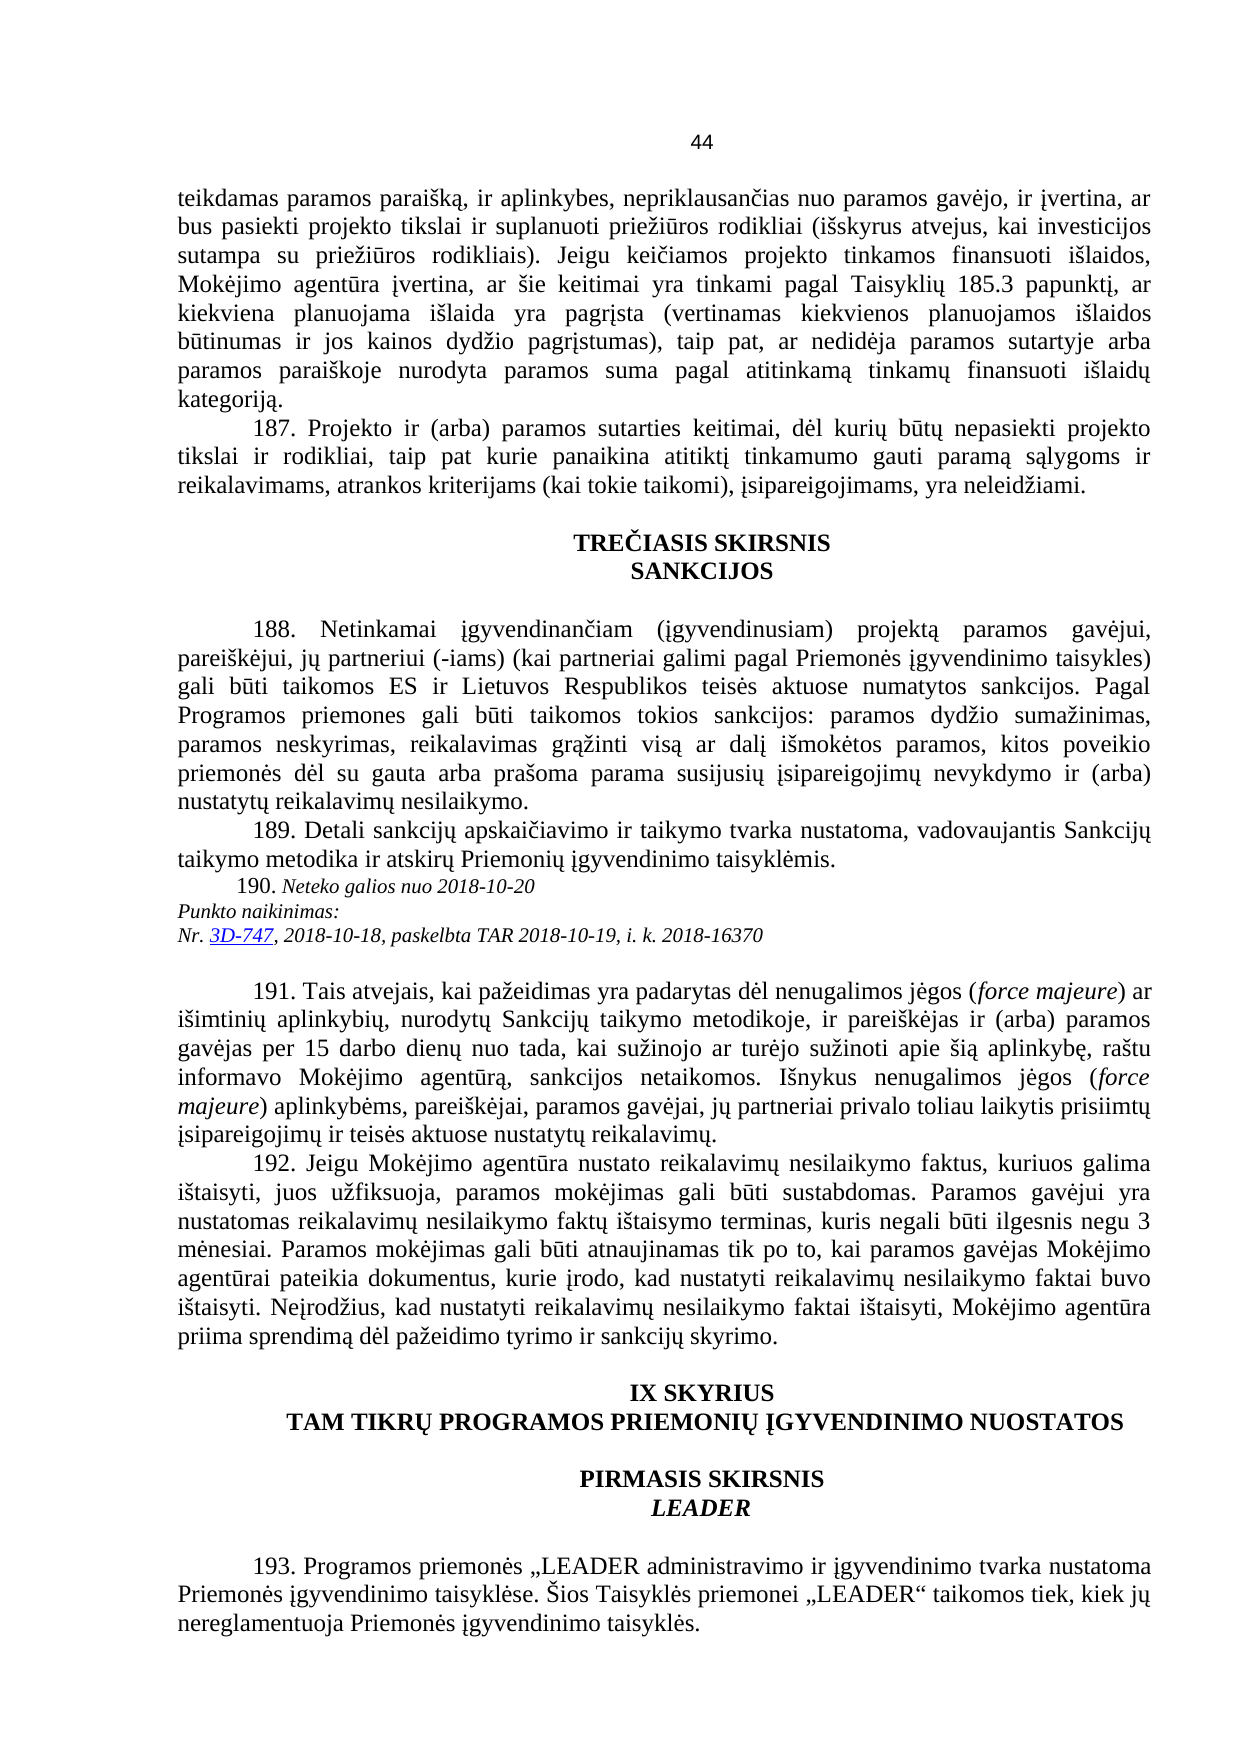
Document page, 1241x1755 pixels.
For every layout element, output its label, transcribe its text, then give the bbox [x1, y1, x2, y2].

text 189. Detali sankcijų apskaičiavimo ir taikymo tvarka nustatoma, vadovaujantis Sankcijų taikymo metodika ir atskirų Priemonių įgyvendinimo taisyklėmis. [177, 815, 1152, 873]
text LEADER [177, 1493, 1152, 1522]
text Nr. 3D-747, 2018-10-18, paskelbta TAR 2018-10-19, i. k. 2018-16370 [177, 923, 1152, 947]
text TREČIASIS SKIRSNIS [177, 528, 1152, 556]
text 188. Netinkamai įgyvendinančiam (įgyvendinusiam) projektą paramos gavėjui, pareiškėjui, jų partneriui (-iams) (kai partneriai galimi pagal Priemonės įgyvendinimo taisykles) gali būti taikomos ES ir Lietuvos Respublikos teisės aktuose numatytos sankcijos. Pagal Programos priemones gali būti taikomos tokios sankcijos: paramos dydžio sumažinimas, paramos neskyrimas, reikalavimas grąžinti visą ar dalį išmokėtos paramos, kitos poveikio priemonės dėl su gauta arba prašoma parama susijusių įsipareigojimų nevykdymo ir (arba) nustatytų reikalavimų nesilaikymo. [177, 614, 1152, 815]
text 187. Projekto ir (arba) paramos sutarties keitimai, dėl kurių būtų nepasiekti projekto tikslai ir rodikliai, taip pat kurie panaikina atitiktį tinkamumo gauti paramą sąlygoms ir reikalavimams, atrankos kriterijams (kai tokie taikomi), įsipareigojimams, yra neleidžiami. [177, 413, 1152, 499]
text teikdamas paramos paraišką, ir aplinkybes, nepriklausančias nuo paramos gavėjo, ir įvertina, ar bus pasiekti projekto tikslai ir suplanuoti priežiūros rodikliai (išskyrus atvejus, kai investicijos sutampa su priežiūros rodikliais). Jeigu keičiamos projekto tinkamos finansuoti išlaidos, Mokėjimo agentūra įvertina, ar šie keitimai yra tinkami pagal Taisyklių 185.3 papunktį, ar kiekviena planuojama išlaida yra pagrįsta (vertinamas kiekvienos planuojamos išlaidos būtinumas ir jos kainos dydžio pagrįstumas), taip pat, ar nedidėja paramos sutartyje arba paramos paraiškoje nurodyta paramos suma pagal atitinkamą tinkamų finansuoti išlaidų kategoriją. [177, 183, 1152, 413]
text TAM TIKRŲ PROGRAMOS PRIEMONIŲ ĮGYVENDINIMO NUOSTATOS [177, 1407, 1152, 1436]
text 193. Programos priemonės „LEADER administravimo ir įgyvendinimo tvarka nustatoma Priemonės įgyvendinimo taisyklėse. Šios Taisyklės priemonei „LEADER“ taikomos tiek, kiek jų nereglamentuoja Priemonės įgyvendinimo taisyklės. [177, 1551, 1152, 1637]
text Punkto naikinimas: [177, 899, 1152, 923]
text SANKCIJOS [177, 556, 1152, 585]
text PIRMASIS SKIRSNIS [177, 1464, 1152, 1493]
text 191. Tais atvejais, kai pažeidimas yra padarytas dėl nenugalimos jėgos (force majeure) ar išimtinių aplinkybių, nurodytų Sankcijų taikymo metodikoje, ir pareiškėjas ir (arba) paramos gavėjas per 15 darbo dienų nuo tada, kai sužinojo ar turėjo sužinoti apie šią aplinkybę, raštu informavo Mokėjimo agentūrą, sankcijos netaikomos. Išnykus nenugalimos jėgos (force majeure) aplinkybėms, pareiškėjai, paramos gavėjai, jų partneriai privalo toliau laikytis prisiimtų įsipareigojimų ir teisės aktuose nustatytų reikalavimų. [177, 976, 1152, 1148]
text 190. Neteko galios nuo 2018-10-20 [177, 873, 1152, 899]
text IX SKYRIUS [177, 1378, 1152, 1407]
text 192. Jeigu Mokėjimo agentūra nustato reikalavimų nesilaikymo faktus, kuriuos galima ištaisyti, juos užfiksuoja, paramos mokėjimas gali būti sustabdomas. Paramos gavėjui yra nustatomas reikalavimų nesilaikymo faktų ištaisymo terminas, kuris negali būti ilgesnis negu 3 mėnesiai. Paramos mokėjimas gali būti atnaujinamas tik po to, kai paramos gavėjas Mokėjimo agentūrai pateikia dokumentus, kurie įrodo, kad nustatyti reikalavimų nesilaikymo faktai buvo ištaisyti. Neįrodžius, kad nustatyti reikalavimų nesilaikymo faktai ištaisyti, Mokėjimo agentūra priima sprendimą dėl pažeidimo tyrimo ir sankcijų skyrimo. [177, 1148, 1152, 1349]
